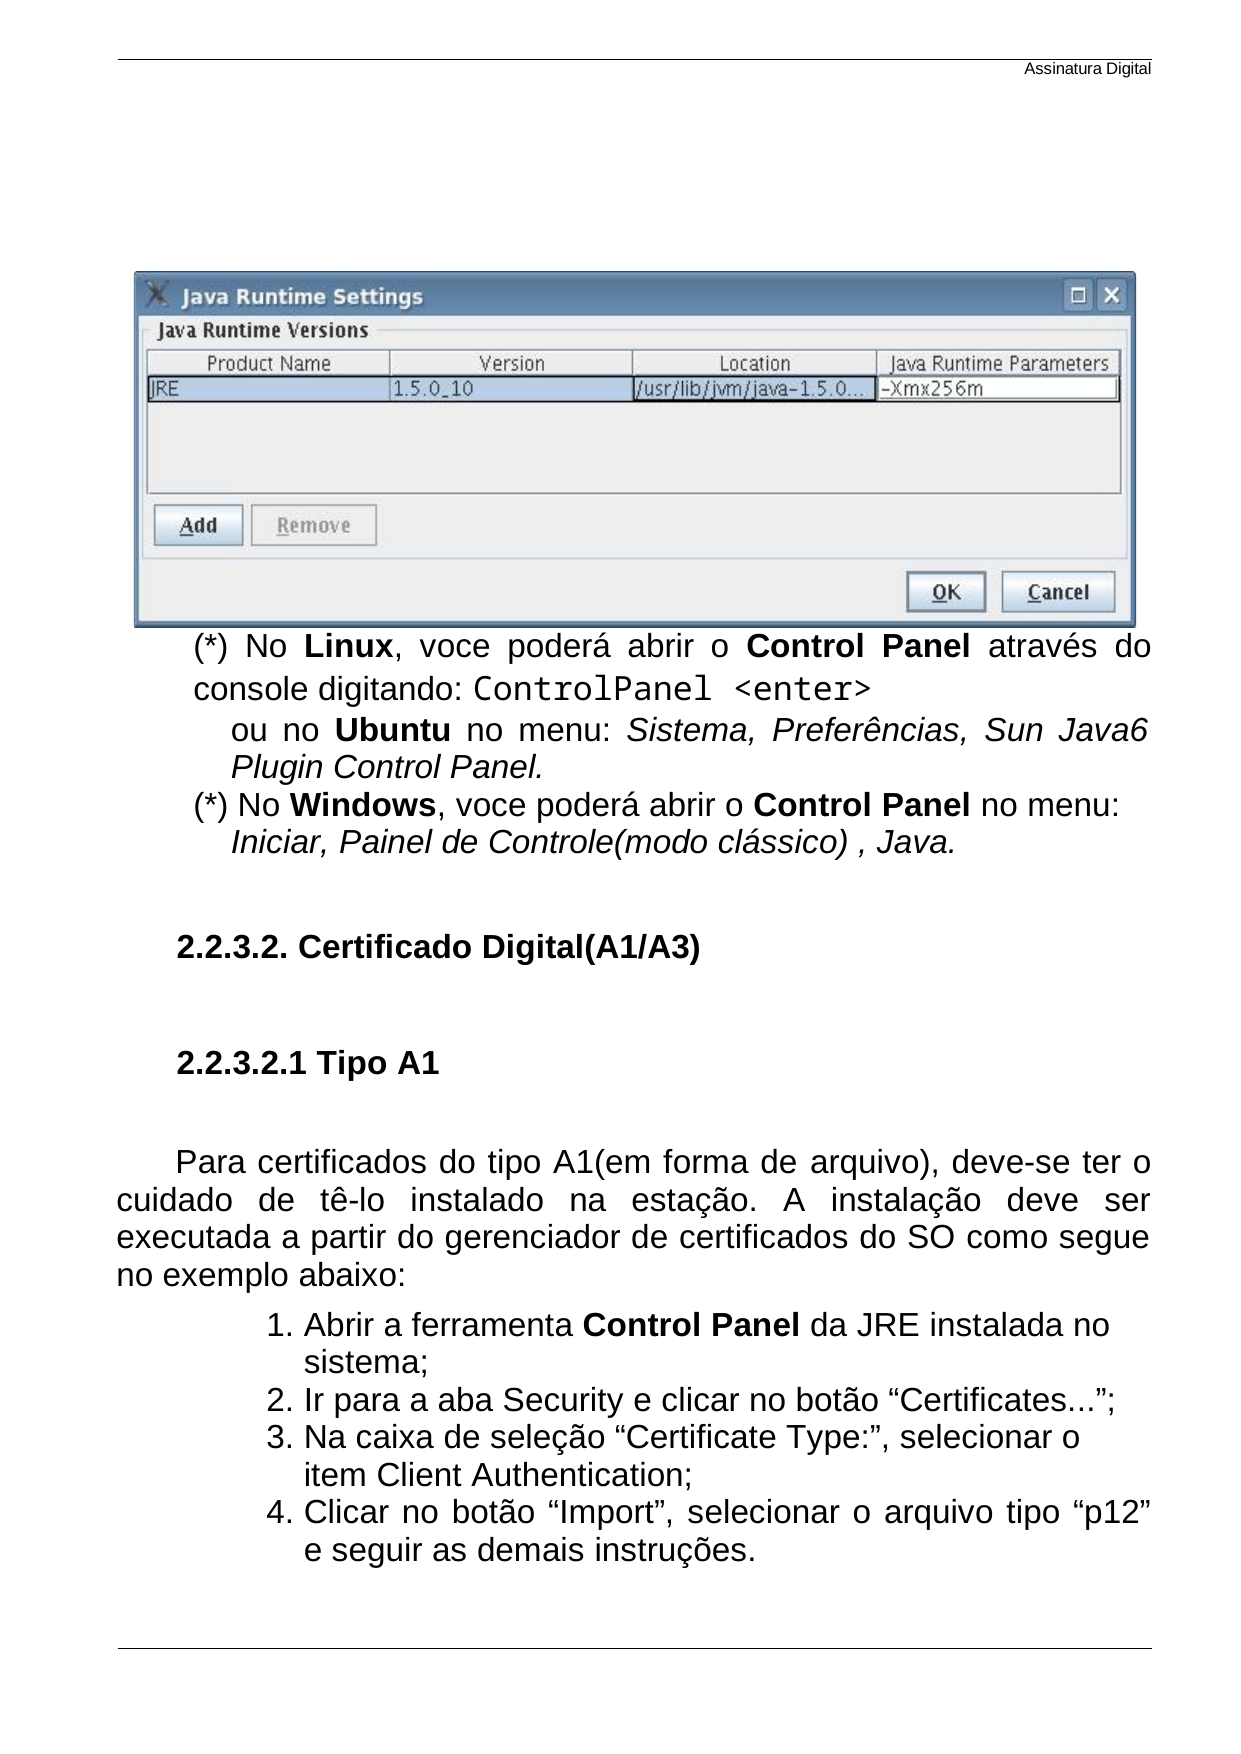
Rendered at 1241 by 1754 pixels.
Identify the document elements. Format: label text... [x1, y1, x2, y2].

list Iniciar, Painel de Controle(modo clássico) , Java. [193, 823, 1152, 861]
subtitle Certificado Digital(A1/A3) [176, 928, 1152, 965]
list (*) No Linux, voce poderá abrir o Control Panel através do console digitando: ControlPanel <enter> [156, 274, 1152, 711]
subtitle Tipo A1 [176, 1044, 1152, 1082]
list ou no Ubuntu no menu: Sistema, Preferências, Sun Java6 Plugin Control Panel. [193, 711, 1152, 786]
list Abrir a ferramenta Control Panel da JRE instalada no sistema; [266, 1306, 1152, 1381]
list Clicar no botão “Import”, selecionar o arquivo tipo “p12” e seguir as demais instruções. [266, 1493, 1152, 1568]
text Para certificados do tipo A1(em forma de arquivo), deve-se ter o cuidado de tê-lo instalado na estação. A instalação deve ser executada a partir do gerenciador de certificados do SO como segue no exemplo abaixo: [116, 1143, 1152, 1293]
list Na caixa de seleção “Certificate Type:”, selecionar o item Client Authentication; [266, 1418, 1152, 1493]
picture [133, 271, 1137, 628]
list Ir para a aba Security e clicar no botão “Certificates...”; [266, 1381, 1152, 1418]
list (*) No Windows, voce poderá abrir o Control Panel no menu: [156, 786, 1152, 823]
